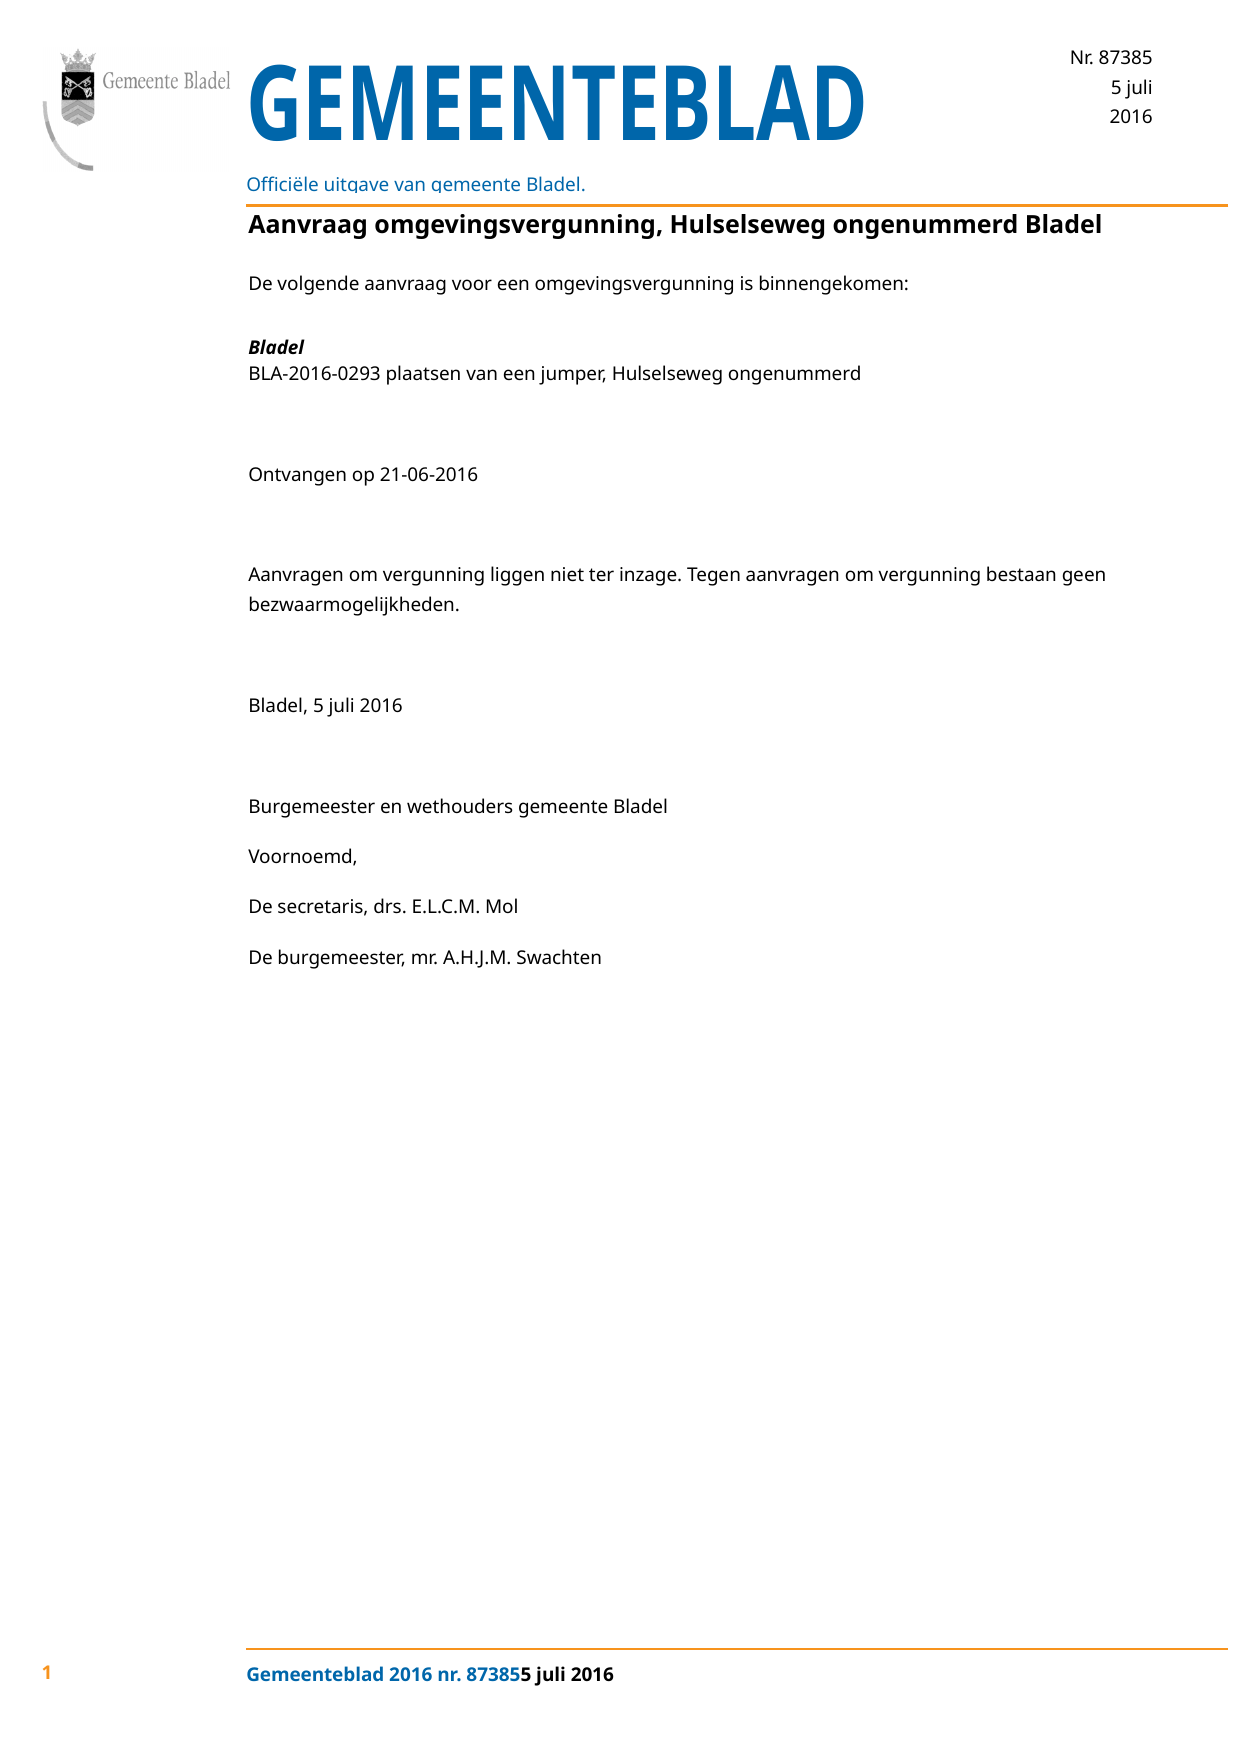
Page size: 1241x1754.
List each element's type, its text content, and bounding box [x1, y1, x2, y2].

text De burgemeester, mr. A.H.J.M. Swachten [248, 944, 1152, 970]
picture [41, 47, 231, 172]
text BLA-2016-0293 plaatsen van een jumper, Hulselseweg ongenummerd [248, 360, 1152, 386]
text Bladel [248, 334, 1152, 360]
text De volgende aanvraag voor een omgevingsvergunning is binnengekomen: [248, 270, 1152, 296]
text Ontvangen op 21-06-2016 [248, 461, 1152, 487]
text Aanvraag omgevingsvergunning, Hulselseweg ongenummerd Bladel [248, 207, 1152, 241]
text De secretaris, drs. E.L.C.M. Mol [248, 894, 1152, 919]
text Voornoemd, [248, 843, 1152, 869]
text Burgemeester en wethouders gemeente Bladel [248, 793, 1152, 819]
text Bladel, 5 juli 2016 [248, 692, 1152, 718]
text Aanvragen om vergunning liggen niet ter inzage. Tegen aanvragen om vergunning bestaan geen bezwaarmogelijkheden. [248, 562, 1152, 617]
